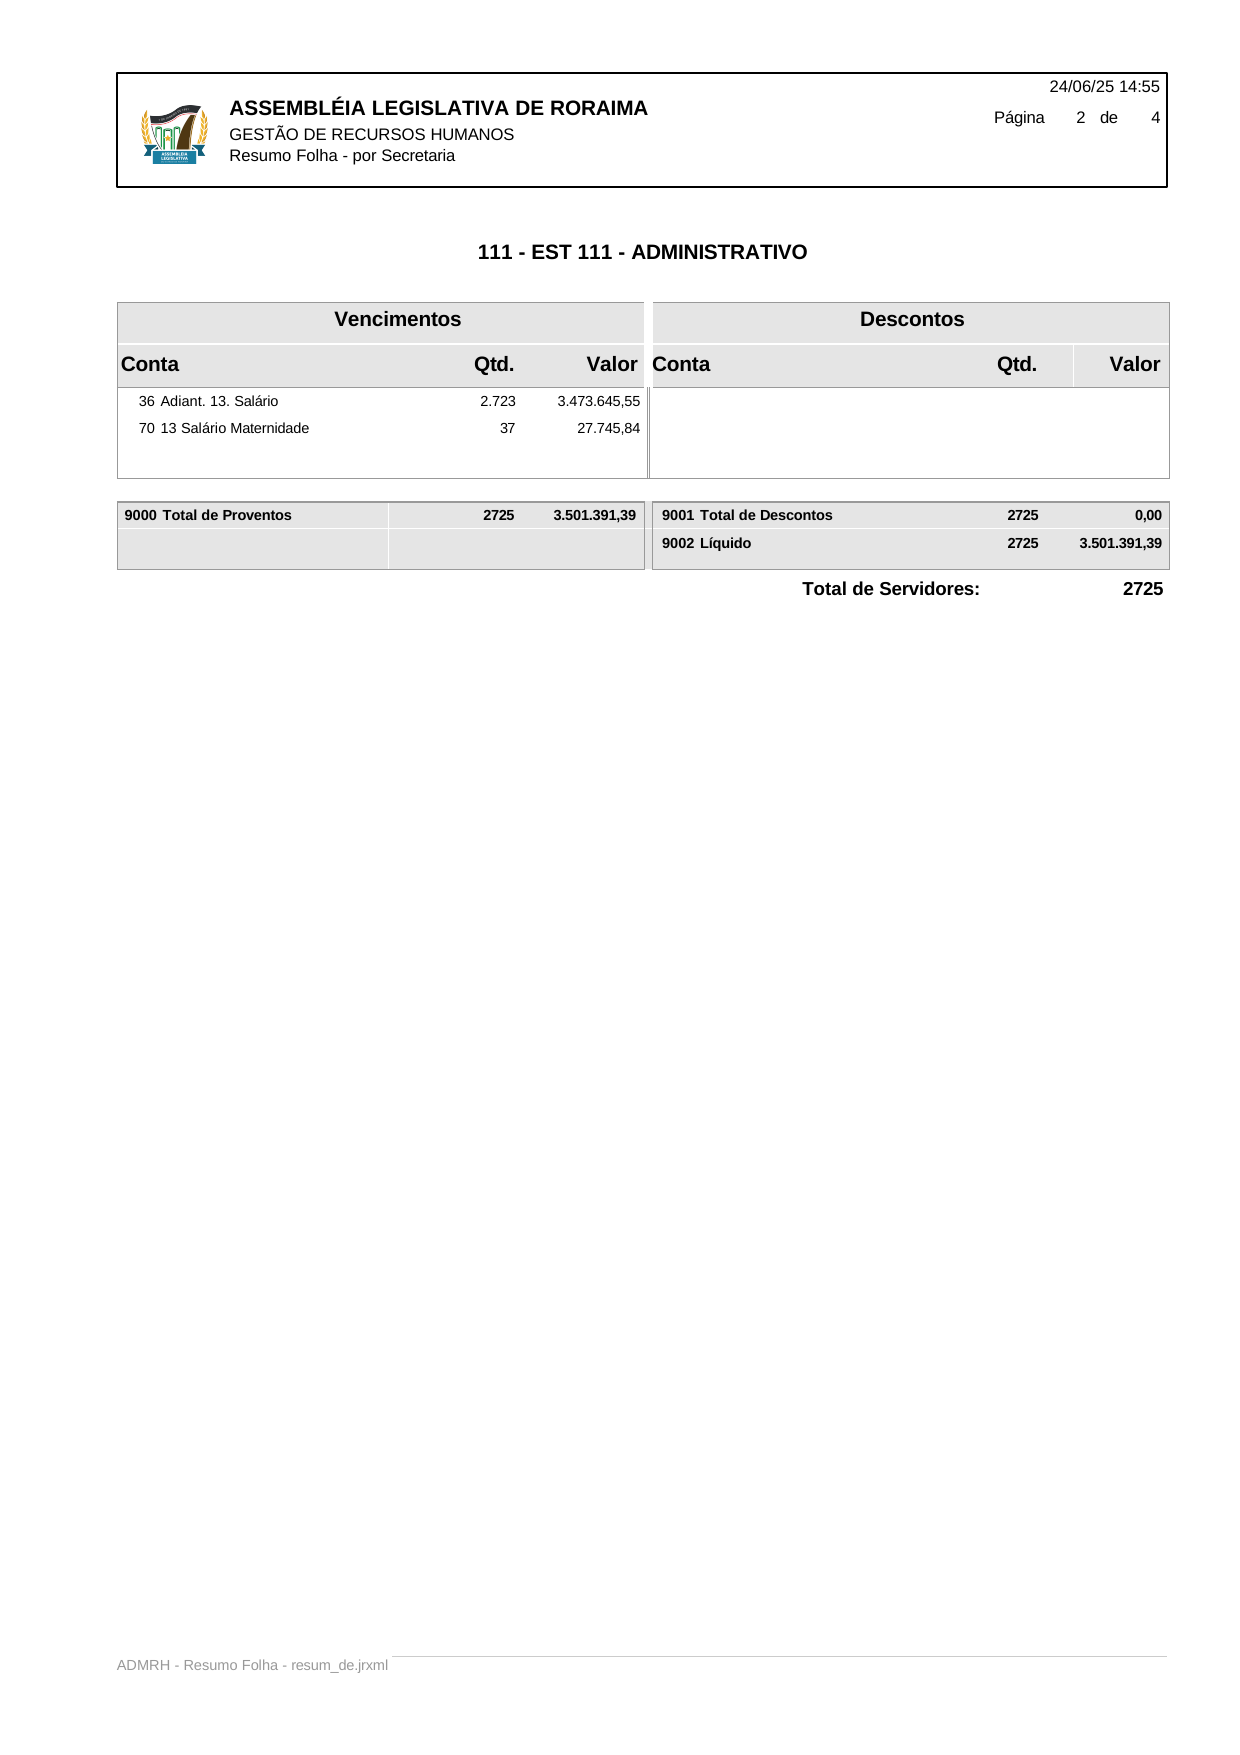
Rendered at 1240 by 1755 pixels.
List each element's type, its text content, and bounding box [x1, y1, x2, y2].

table_cell [534, 529, 644, 569]
table_cell [118, 529, 388, 569]
table_header 2725 [389, 503, 534, 528]
table_cell 2.723 37 [393, 388, 534, 478]
table_cell Valor [534, 345, 644, 387]
table_header Descontos [653, 303, 1169, 343]
table_cell 36 Adiant. 13. Salário 70 13 Salário Maternidade [118, 388, 393, 478]
table_cell Qtd. [393, 345, 534, 387]
table_header [645, 501, 652, 528]
table_cell [389, 529, 534, 569]
table_header 2725 [920, 503, 1057, 528]
table_cell 2725 [920, 529, 1057, 569]
table_cell Valor [1074, 345, 1169, 387]
table_cell 3.473.645,55 27.745,84 [534, 388, 647, 478]
table_header 3.501.391,39 [534, 503, 644, 528]
table_cell Conta [653, 345, 856, 387]
text Total de Servidores: 2725 [802, 578, 1239, 599]
table_cell Qtd. [856, 345, 1073, 387]
table_header 0,00 [1057, 503, 1169, 528]
table_header 9001 Total de Descontos [653, 503, 920, 528]
table_cell 3.501.391,39 [1057, 529, 1169, 569]
table_cell Conta [118, 345, 393, 387]
table_header Vencimentos [118, 303, 644, 343]
table_cell [650, 388, 1169, 478]
table_header [1170, 302, 1232, 343]
table_header 9000 Total de Proventos [118, 503, 388, 528]
table_cell 9002 Líquido [653, 529, 920, 569]
table_cell [645, 529, 652, 569]
table_cell [1170, 345, 1232, 478]
text 111 - EST 111 - ADMINISTRATIVO [478, 240, 1239, 264]
